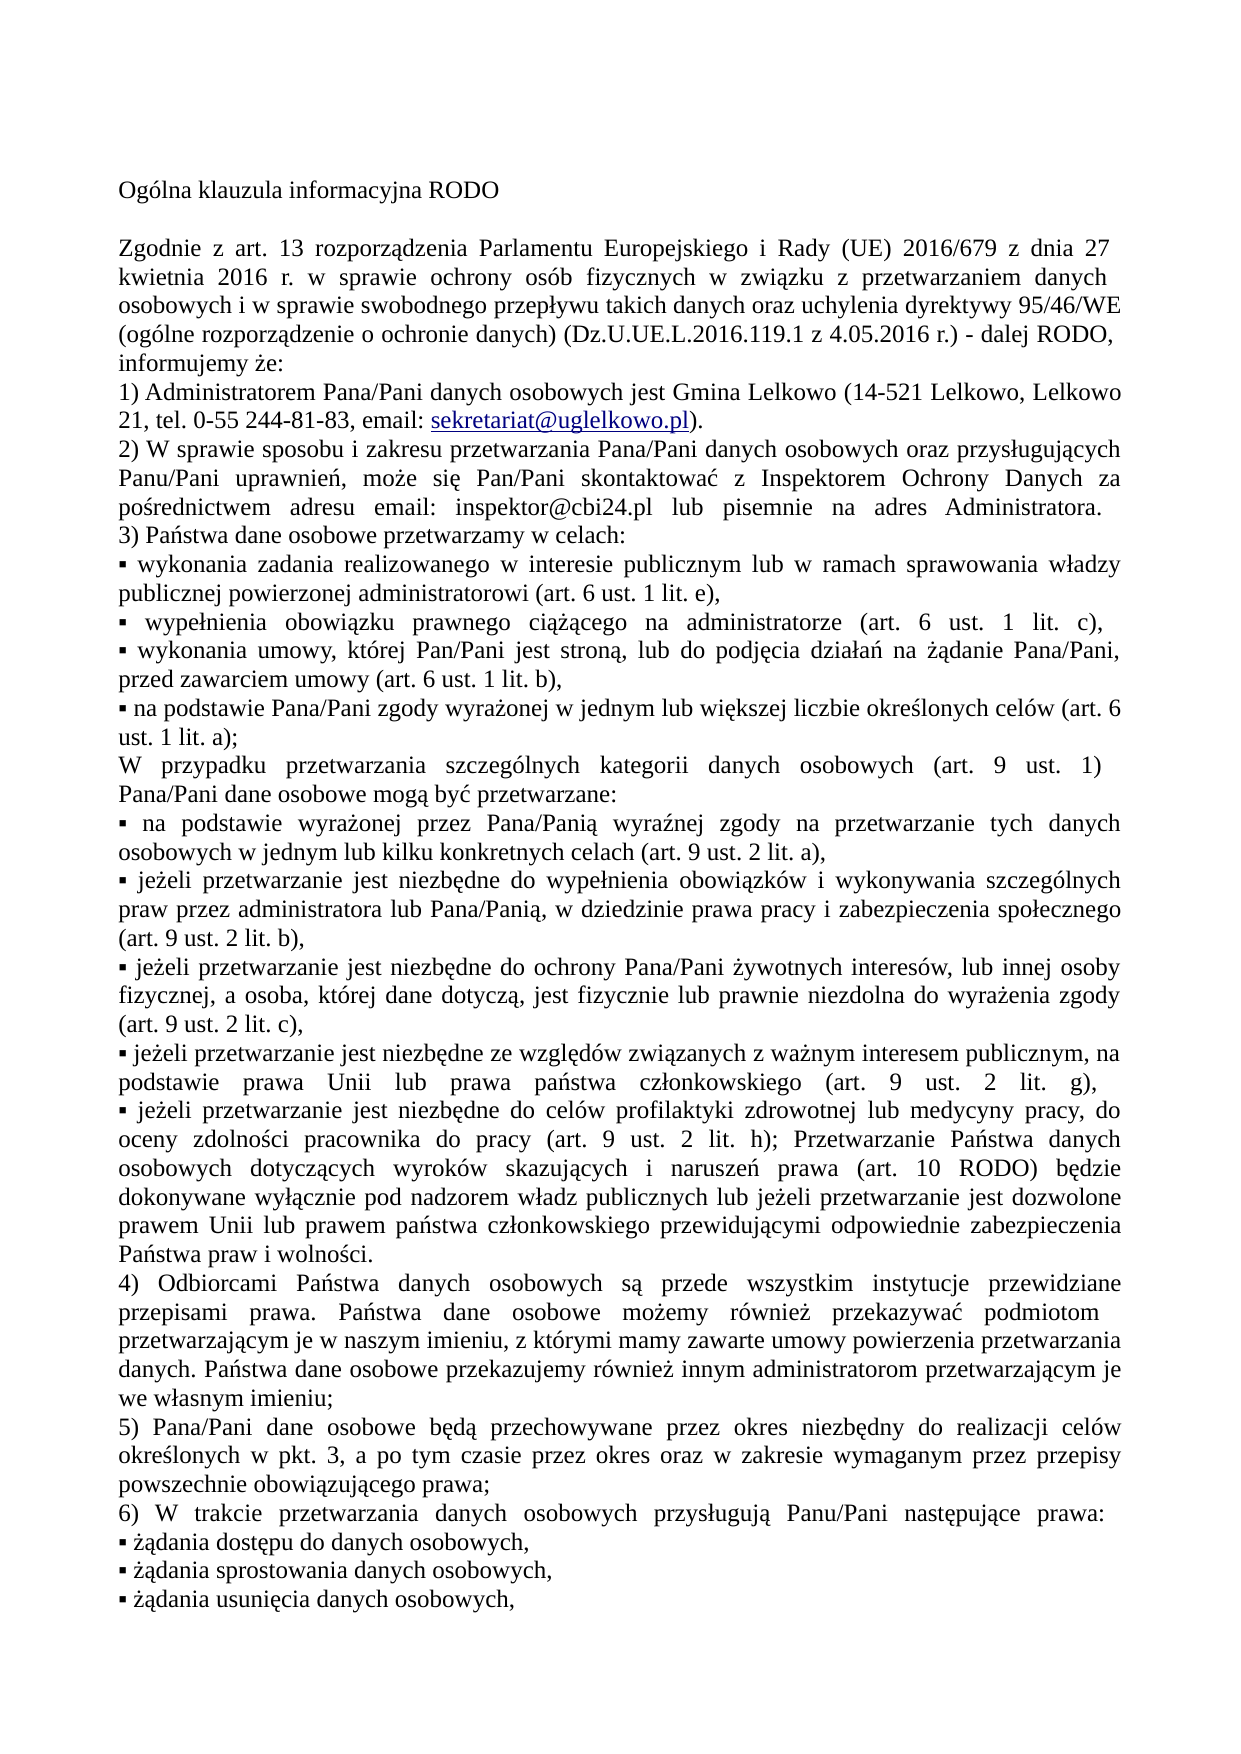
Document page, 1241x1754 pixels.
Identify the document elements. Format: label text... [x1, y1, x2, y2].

text Zgodnie z art. 13 rozporządzenia Parlamentu Europejskiego i Rady (UE) 2016/679 z dnia 27 kwietnia 2016 r. w sprawie ochrony osób fizycznych w związku z przetwarzaniem danych osobowych i w sprawie swobodnego przepływu takich danych oraz uchylenia dyrektywy 95/46/WE (ogólne rozporządzenie o ochronie danych) (Dz.U.UE.L.2016.119.1 z 4.05.2016 r.) - dalej RODO, informujemy że: [118, 204, 1122, 377]
text Ogólna klauzula informacyjna RODO [118, 118, 1122, 204]
text ▪ na podstawie Pana/Pani zgody wyrażonej w jednym lub większej liczbie określonych celów (art. 6 ust. 1 lit. a); [118, 693, 1122, 751]
text ▪ wykonania zadania realizowanego w interesie publicznym lub w ramach sprawowania władzy publicznej powierzonej administratorowi (art. 6 ust. 1 lit. e), [118, 549, 1122, 607]
text ▪ jeżeli przetwarzanie jest niezbędne do ochrony Pana/Pani żywotnych interesów, lub innej osoby fizycznej, a osoba, której dane dotyczą, jest fizycznie lub prawnie niezdolna do wyrażenia zgody (art. 9 ust. 2 lit. c), [118, 952, 1122, 1038]
text ▪ jeżeli przetwarzanie jest niezbędne do wypełnienia obowiązków i wykonywania szczególnych praw przez administratora lub Pana/Panią, w dziedzinie prawa pracy i zabezpieczenia społecznego (art. 9 ust. 2 lit. b), [118, 866, 1122, 952]
text 5) Pana/Pani dane osobowe będą przechowywane przez okres niezbędny do realizacji celów określonych w pkt. 3, a po tym czasie przez okres oraz w zakresie wymaganym przez przepisy powszechnie obowiązującego prawa; [118, 1412, 1122, 1498]
text 6) W trakcie przetwarzania danych osobowych przysługują Panu/Pani następujące prawa: ▪ żądania dostępu do danych osobowych, [118, 1498, 1122, 1556]
text ▪ jeżeli przetwarzanie jest niezbędne ze względów związanych z ważnym interesem publicznym, na podstawie prawa Unii lub prawa państwa członkowskiego (art. 9 ust. 2 lit. g), ▪ jeżeli przetwarzanie jest niezbędne do celów profilaktyki zdrowotnej lub medycyny pracy, do oceny zdolności pracownika do pracy (art. 9 ust. 2 lit. h); Przetwarzanie Państwa danych osobowych dotyczących wyroków skazujących i naruszeń prawa (art. 10 RODO) będzie dokonywane wyłącznie pod nadzorem władz publicznych lub jeżeli przetwarzanie jest dozwolone prawem Unii lub prawem państwa członkowskiego przewidującymi odpowiednie zabezpieczenia Państwa praw i wolności. [118, 1038, 1122, 1268]
text ▪ wypełnienia obowiązku prawnego ciążącego na administratorze (art. 6 ust. 1 lit. c), ▪ wykonania umowy, której Pan/Pani jest stroną, lub do podjęcia działań na żądanie Pana/Pani, przed zawarciem umowy (art. 6 ust. 1 lit. b), [118, 607, 1122, 693]
text ▪ żądania sprostowania danych osobowych, [118, 1556, 1122, 1584]
text W przypadku przetwarzania szczególnych kategorii danych osobowych (art. 9 ust. 1) Pana/Pani dane osobowe mogą być przetwarzane: [118, 751, 1122, 808]
text ▪ żądania usunięcia danych osobowych, [118, 1584, 1122, 1613]
text 4) Odbiorcami Państwa danych osobowych są przede wszystkim instytucje przewidziane przepisami prawa. Państwa dane osobowe możemy również przekazywać podmiotom przetwarzającym je w naszym imieniu, z którymi mamy zawarte umowy powierzenia przetwarzania danych. Państwa dane osobowe przekazujemy również innym administratorom przetwarzającym je we własnym imieniu; [118, 1268, 1122, 1412]
text ▪ na podstawie wyrażonej przez Pana/Panią wyraźnej zgody na przetwarzanie tych danych osobowych w jednym lub kilku konkretnych celach (art. 9 ust. 2 lit. a), [118, 808, 1122, 866]
text 1) Administratorem Pana/Pani danych osobowych jest Gmina Lelkowo (14-521 Lelkowo, Lelkowo 21, tel. 0-55 244-81-83, email: sekretariat@uglelkowo.pl). [118, 377, 1122, 434]
text 2) W sprawie sposobu i zakresu przetwarzania Pana/Pani danych osobowych oraz przysługujących Panu/Pani uprawnień, może się Pan/Pani skontaktować z Inspektorem Ochrony Danych za pośrednictwem adresu email: inspektor@cbi24.pl lub pisemnie na adres Administratora. 3) Państwa dane osobowe przetwarzamy w celach: [118, 434, 1122, 549]
